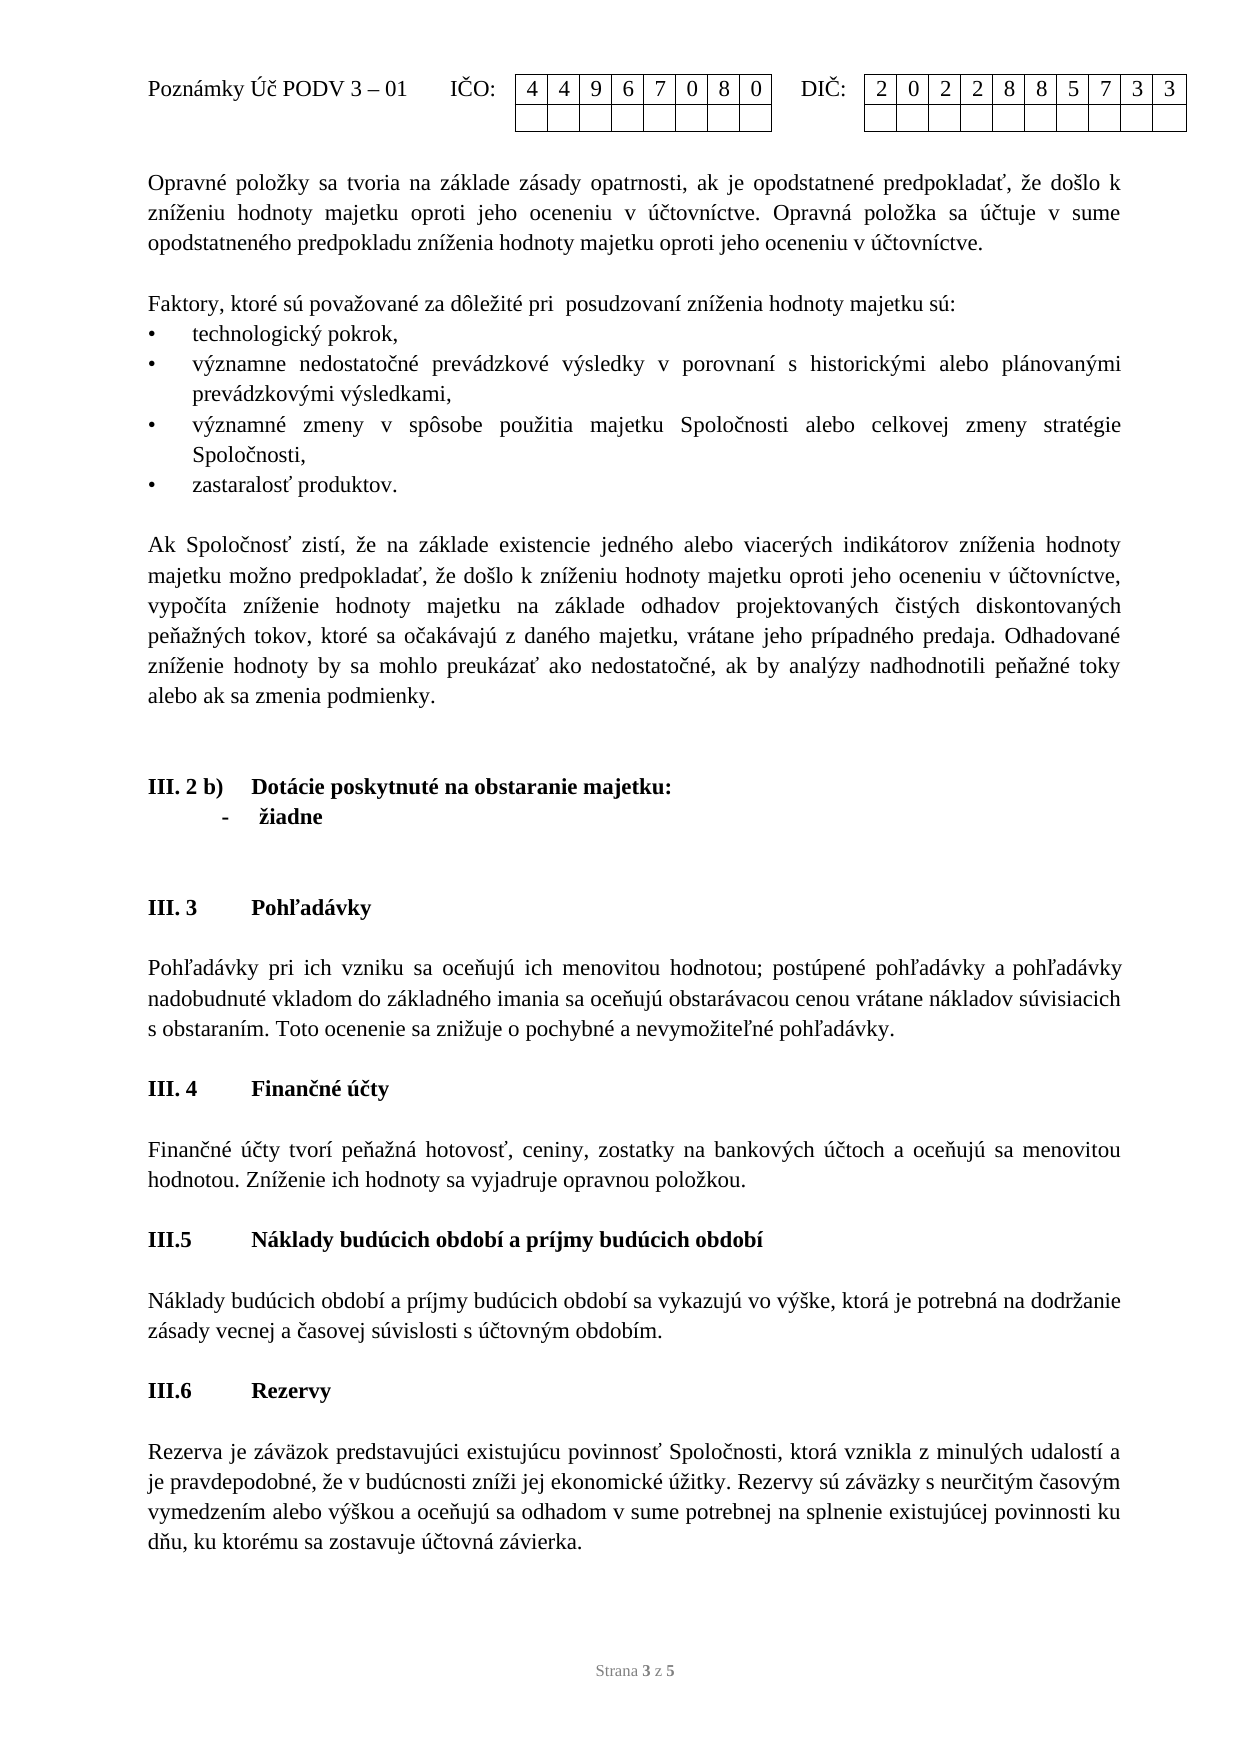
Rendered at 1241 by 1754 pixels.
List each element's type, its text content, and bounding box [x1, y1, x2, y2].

text Pohľadávky pri ich vzniku sa oceňujú ich menovitou hodnotou; postúpené pohľadávky a pohľadávky nadobudnuté vkladom do základného imania sa oceňujú obstarávacou cenou vrátane nákladov súvisiacich s obstaraním. Toto ocenenie sa znižuje o pochybné a nevymožiteľné pohľadávky. [148, 954, 1122, 1041]
text III.5 Náklady budúcich období a príjmy budúcich období [148, 1226, 1122, 1253]
text III. 3 Pohľadávky [148, 894, 1122, 920]
text Finančné účty tvorí peňažná hotovosť, ceniny, zostatky na bankových účtoch a oceňujú sa menovitou hodnotou. Zníženie ich hodnoty sa vyjadruje opravnou položkou. [148, 1136, 1122, 1192]
text III.6 Rezervy [148, 1377, 1122, 1404]
text • významne nedostatočné prevádzkové výsledky v porovnaní s historickými alebo plánovanými prevádzkovými výsledkami, [148, 350, 1122, 407]
text Ak Spoločnosť zistí, že na základe existencie jedného alebo viacerých indikátorov zníženia hodnoty majetku možno predpokladať, že došlo k zníženiu hodnoty majetku oproti jeho oceneniu v účtovníctve, vypočíta zníženie hodnoty majetku na základe odhadov projektovaných čistých diskontovaných peňažných tokov, ktoré sa očakávajú z daného majetku, vrátane jeho prípadného predaja. Odhadované zníženie hodnoty by sa mohlo preukázať ako nedostatočné, ak by analýzy nadhodnotili peňažné toky alebo ak sa zmenia podmienky. [148, 531, 1122, 709]
list žiadne [221, 803, 1122, 830]
text III. 2 b) Dotácie poskytnuté na obstaranie majetku: [148, 773, 1122, 799]
text III. 4 Finančné účty [148, 1075, 1122, 1102]
text • významné zmeny v spôsobe použitia majetku Spoločnosti alebo celkovej zmeny stratégie Spoločnosti, [148, 411, 1122, 467]
text • technologický pokrok, [148, 320, 1122, 346]
text Opravné položky sa tvoria na základe zásady opatrnosti, ak je opodstatnené predpokladať, že došlo k zníženiu hodnoty majetku oproti jeho oceneniu v účtovníctve. Opravná položka sa účtuje v sume opodstatneného predpokladu zníženia hodnoty majetku oproti jeho oceneniu v účtovníctve. [148, 169, 1122, 256]
text Faktory, ktoré sú považované za dôležité pri posudzovaní zníženia hodnoty majetku sú: [148, 290, 1122, 316]
text Náklady budúcich období a príjmy budúcich období sa vykazujú vo výške, ktorá je potrebná na dodržanie zásady vecnej a časovej súvislosti s účtovným obdobím. [148, 1287, 1122, 1343]
text Rezerva je záväzok predstavujúci existujúcu povinnosť Spoločnosti, ktorá vznikla z minulých udalostí a je pravdepodobné, že v budúcnosti zníži jej ekonomické úžitky. Rezervy sú záväzky s neurčitým časovým vymedzením alebo výškou a oceňujú sa odhadom v sume potrebnej na splnenie existujúcej povinnosti ku dňu, ku ktorému sa zostavuje účtovná závierka. [148, 1438, 1122, 1555]
text • zastaralosť produktov. [148, 471, 1122, 497]
